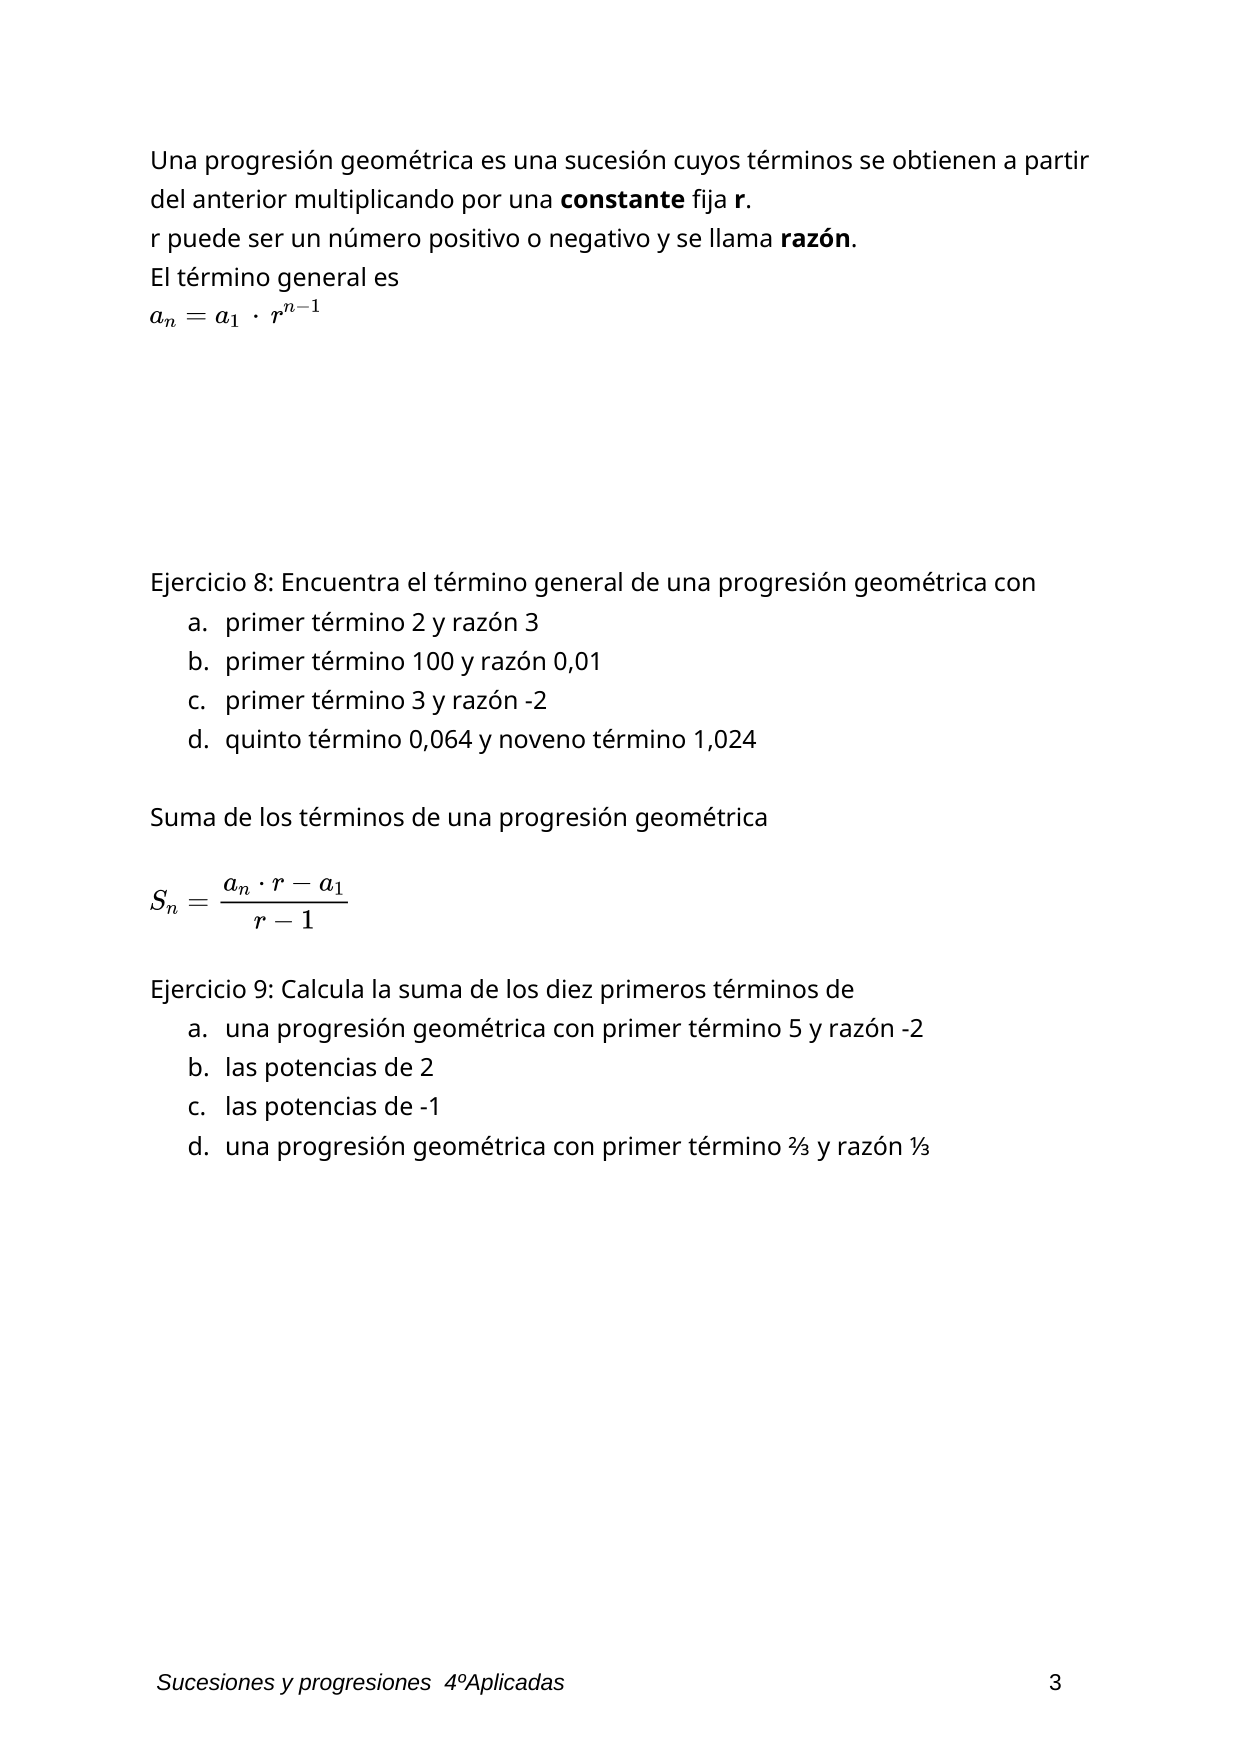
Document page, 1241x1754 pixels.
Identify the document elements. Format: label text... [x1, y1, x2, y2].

list una progresión geométrica con primer término ⅔ y razón ⅓ [187, 1128, 1090, 1162]
picture [150, 299, 319, 327]
list una progresión geométrica con primer término 5 y razón -2 [187, 1011, 1090, 1045]
list quinto término 0,064 y noveno término 1,024 [187, 722, 1090, 756]
text Ejercicio 9: Calcula la suma de los diez primeros términos de [150, 971, 1090, 1006]
picture [150, 878, 348, 929]
text r puede ser un número positivo o negativo y se llama razón. [150, 221, 1090, 255]
list primer término 100 y razón 0,01 [187, 643, 1090, 677]
text Una progresión geométrica es una sucesión cuyos términos se obtienen a partir del anterior multiplicando por una constante fija r. [150, 142, 1090, 216]
text Suma de los términos de una progresión geométrica [150, 800, 1090, 834]
text El término general es [150, 260, 1090, 294]
list primer término 2 y razón 3 [187, 604, 1090, 638]
list primer término 3 y razón -2 [187, 683, 1090, 717]
text Ejercicio 8: Encuentra el término general de una progresión geométrica con [150, 565, 1090, 599]
list las potencias de -1 [187, 1089, 1090, 1123]
list las potencias de 2 [187, 1050, 1090, 1084]
